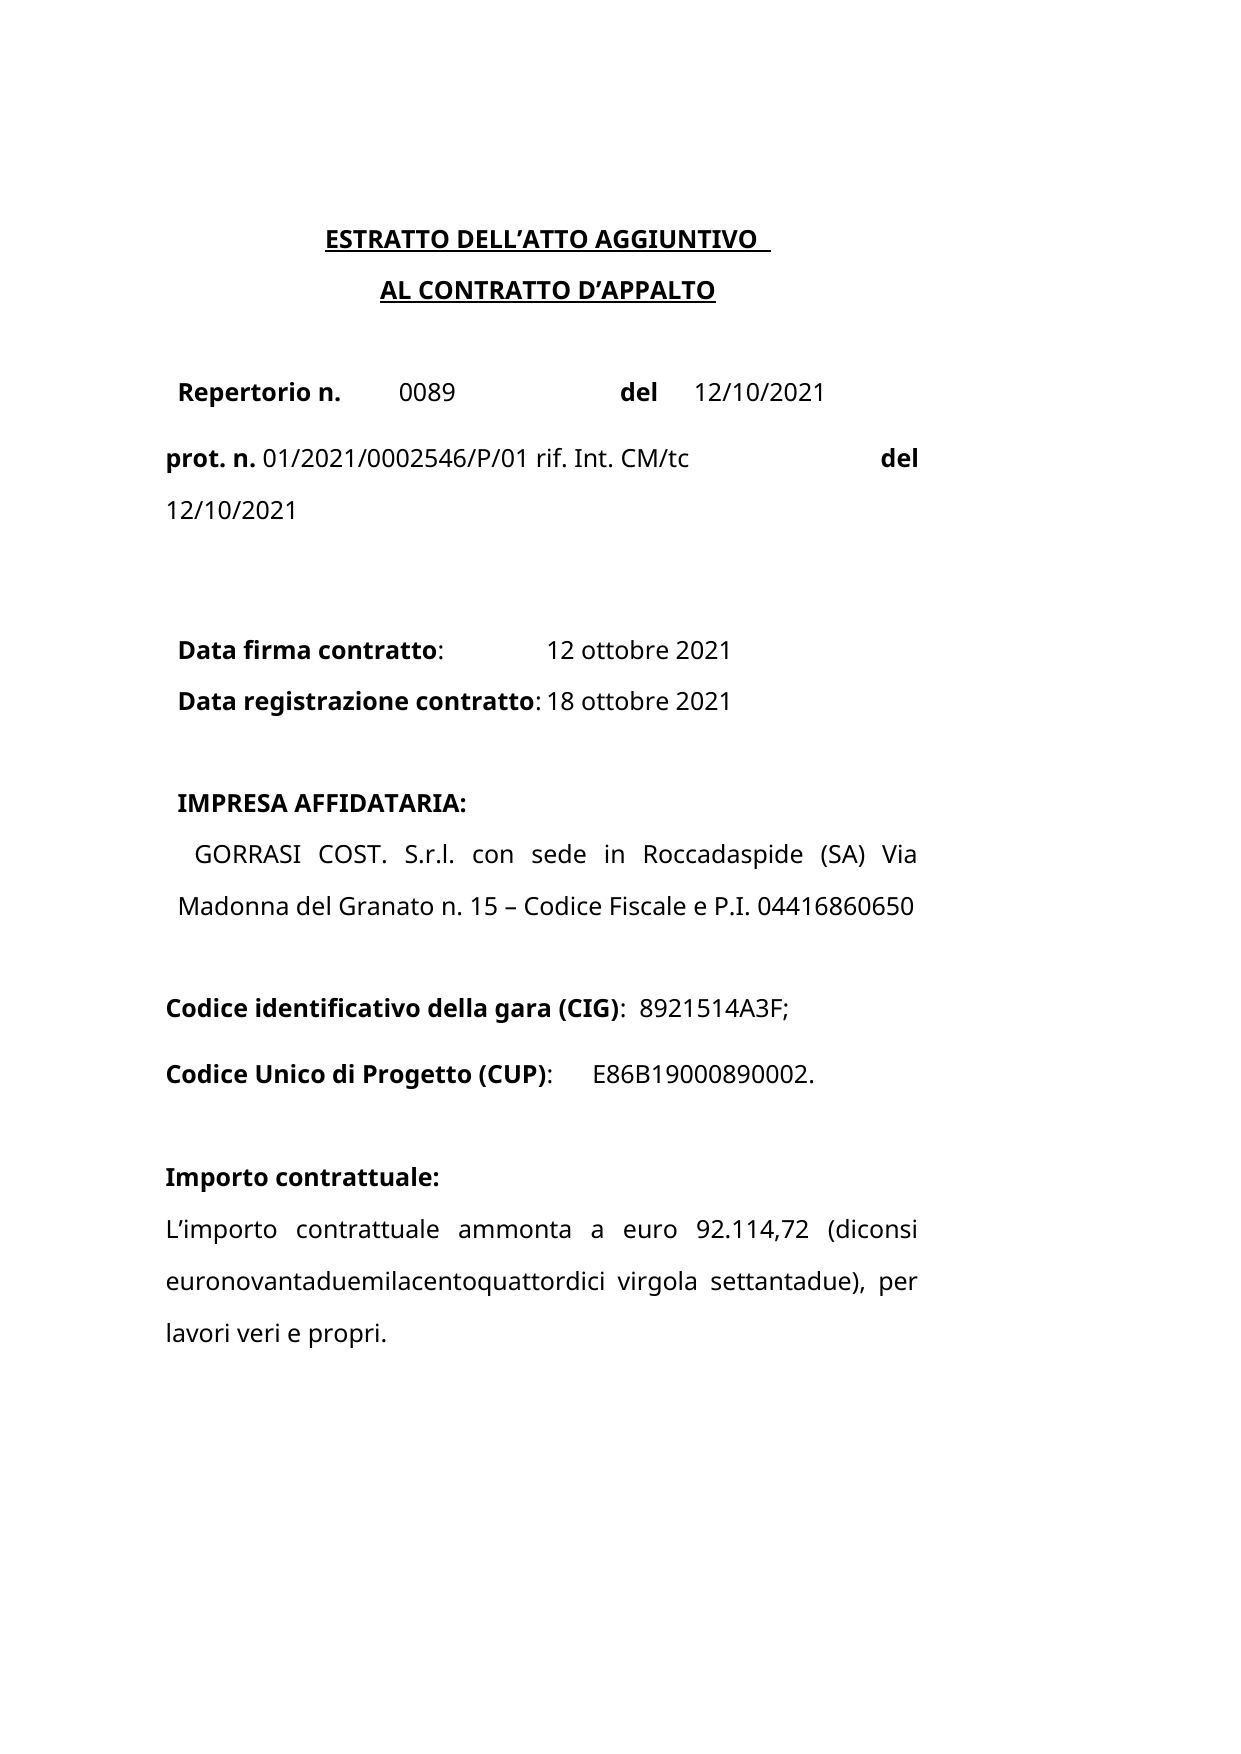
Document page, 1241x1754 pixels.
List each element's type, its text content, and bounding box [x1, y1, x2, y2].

text Data firma contratto: 12 ottobre 2021 [177, 633, 919, 667]
text GORRASI COST. S.r.l. con sede in Roccadaspide (SA) Via Madonna del Granato n. 15 – Codice Fiscale e P.I. 04416860650 [177, 837, 919, 922]
text Repertorio n. 0089 del 12/10/2021 [177, 375, 919, 409]
text L’importo contrattuale ammonta a euro 92.114,72 (diconsi euronovantaduemilacentoquattordici virgola settantadue), per lavori veri e propri. [165, 1197, 919, 1353]
subtitle AL CONTRATTO D’APPALTO [177, 273, 919, 307]
text Codice identificativo della gara (CIG): 8921514A3F; [165, 990, 919, 1024]
text Data registrazione contratto: 18 ottobre 2021 [177, 684, 919, 718]
text Importo contrattuale: [165, 1144, 919, 1197]
text prot. n. 01/2021/0002546/P/01 rif. Int. CM/tc del 12/10/2021 [165, 426, 919, 530]
subtitle ESTRATTO DELL’ATTO AGGIUNTIVO [177, 222, 919, 256]
text IMPRESA AFFIDATARIA: [177, 786, 919, 820]
text Codice Unico di Progetto (CUP): E86B19000890002. [165, 1041, 919, 1093]
